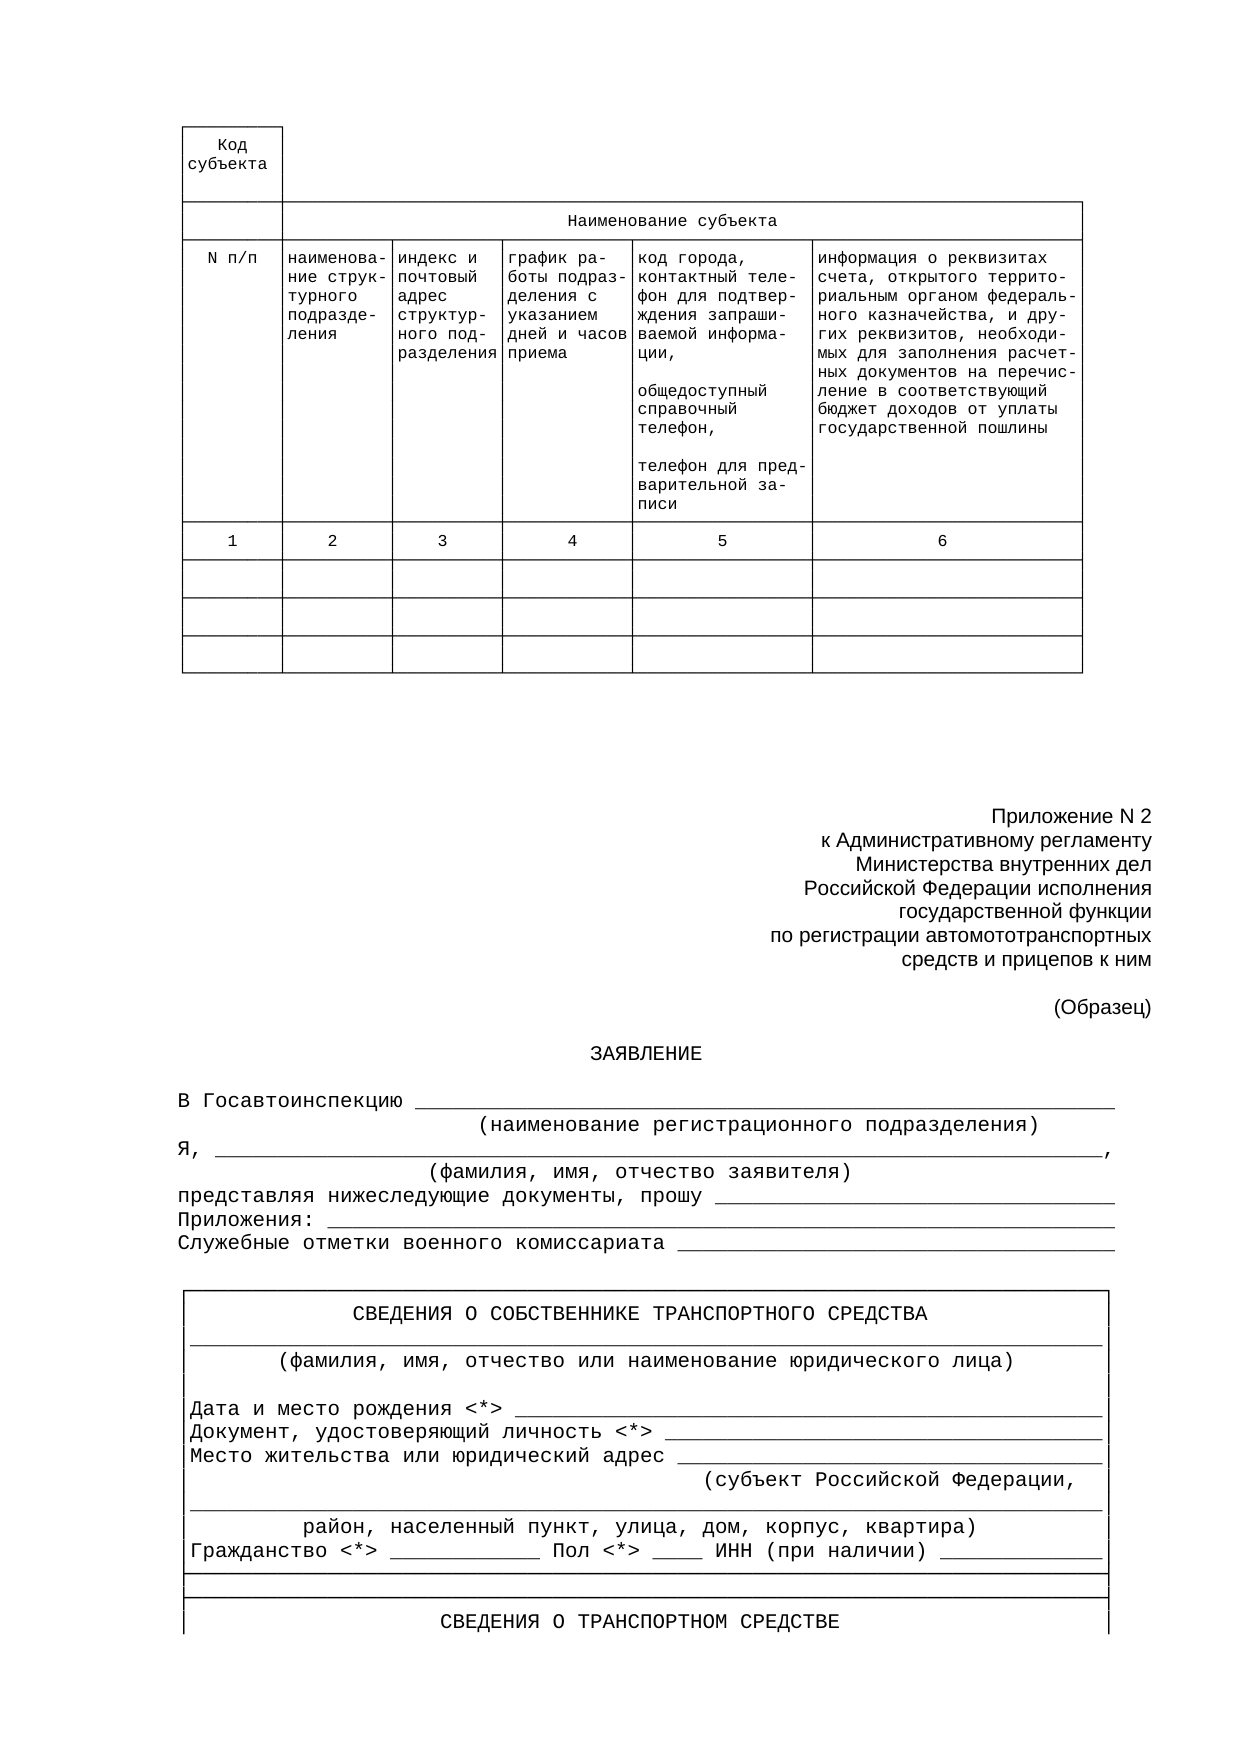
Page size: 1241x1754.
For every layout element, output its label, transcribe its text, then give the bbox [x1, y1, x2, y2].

text (Образец) [177, 995, 1152, 1019]
text │ │ │ │ │писи │ │ [503, 495, 631, 514]
text │ │ Наименование субъекта │ [183, 212, 281, 231]
text │ │ │ │ │телефон, │государственной пошлины │ [503, 420, 631, 439]
text (наименование регистрационного подразделения) [177, 1114, 1152, 1138]
text ├─────────┼──────────┬──────────┬────────────┬─────────────────┬──────────────────────────┤ [283, 231, 1081, 239]
text │ │подразде- │структур- │указанием │ждения запраши- │ного казначейства, и дру- │ [813, 307, 1081, 326]
text │ │ │ │ │общедоступный │ление в соответствующий │ [813, 382, 1081, 401]
text │ │ │ │ │ │ │ [633, 608, 811, 627]
text │ │ │ │ │ │ных документов на перечис-│ [813, 363, 1081, 382]
text │ │ │ │ │ │ │ [503, 571, 631, 589]
text │ 1 │ 2 │ 3 │ 4 │ 5 │ 6 │ [813, 533, 1081, 552]
text Приложения: _______________________________________________________________ [177, 1209, 1152, 1232]
text │ │ │ │ │справочный │бюджет доходов от уплаты │ [1083, 401, 1152, 420]
text к Административному регламенту [177, 827, 1152, 851]
text │ N п/п │наименова-│индекс и │график ра- │код города, │информация о реквизитах │ [393, 250, 501, 269]
text │ │ления │ного под- │дней и часов│ваемой информа- │гих реквизитов, необходи- │ [633, 326, 811, 344]
text Служебные отметки военного комиссариата ___________________________________ [177, 1232, 1152, 1256]
text │ │ │ │ │варительной за- │ │ [1083, 476, 1152, 495]
text │ │ления │ного под- │дней и часов│ваемой информа- │гих реквизитов, необходи- │ [283, 326, 391, 344]
text │ │ │ │ │ │ │ [633, 646, 811, 665]
text │ │ │ │ │общедоступный │ление в соответствующий │ [633, 382, 811, 401]
text ├─────────────────────────────────────────────────────────────────────────┤ [177, 1563, 1152, 1587]
text │ │ │ │ │ │ │ [393, 608, 501, 627]
text ├─────────┼───────────────────────────────────────────────────────────────────────────────┐ [283, 193, 1152, 212]
text │ │ │ │ │ │ │ [183, 571, 281, 589]
text │ (субъект Российской Федерации, │ [184, 1469, 1108, 1492]
text ┌─────────────────────────────────────────────────────────────────────────┐ [177, 1279, 1152, 1303]
text по регистрации автомототранспортных [177, 923, 1152, 947]
text │ │ │ │ │ │ │ [183, 608, 281, 627]
text │ │ │ │ │варительной за- │ │ [633, 476, 811, 495]
text │ │ │ │ │телефон, │государственной пошлины │ [813, 420, 1081, 439]
text │ │ления │ного под- │дней и часов│ваемой информа- │гих реквизитов, необходи- │ [393, 326, 501, 344]
text │ │ │ │ │телефон, │государственной пошлины │ [393, 420, 501, 439]
text │ │ние струк-│почтовый │боты подраз-│контактный теле- │счета, открытого террито- │ [183, 269, 281, 288]
text │ 1 │ 2 │ 3 │ 4 │ 5 │ 6 │ [183, 533, 281, 552]
text │ │ │ │ │телефон для пред-│ │ [813, 457, 1081, 476]
text │ │ │ │ │варительной за- │ │ [813, 476, 1081, 495]
text │_________________________________________________________________________│ [184, 1327, 1108, 1351]
text │ │турного │адрес │деления с │фон для подтвер- │риальным органом федераль-│ [393, 288, 501, 307]
text │ 1 │ 2 │ 3 │ 4 │ 5 │ 6 │ [503, 533, 631, 552]
text │ N п/п │наименова-│индекс и │график ра- │код города, │информация о реквизитах │ [183, 250, 281, 269]
text │ │ │ │ │ │ │ [283, 608, 391, 627]
text │ │ │разделения│приема │ции, │мых для заполнения расчет-│ [813, 344, 1081, 363]
text │ │ │ │ │общедоступный │ление в соответствующий │ [503, 382, 631, 401]
text │ │ │ │ │телефон для пред-│ │ [183, 457, 281, 476]
text │субъекта │ [183, 156, 281, 175]
text │ │ Наименование субъекта │ [1083, 212, 1152, 231]
text │ │ │ │ │варительной за- │ │ [393, 476, 501, 495]
text ЗАЯВЛЕНИЕ [177, 1043, 1152, 1067]
text │ │турного │адрес │деления с │фон для подтвер- │риальным органом федераль-│ [633, 288, 811, 307]
text │ │турного │адрес │деления с │фон для подтвер- │риальным органом федераль-│ [283, 288, 391, 307]
text │ │ │разделения│приема │ции, │мых для заполнения расчет-│ [503, 344, 631, 363]
text │Гражданство <*> ____________ Пол <*> ____ ИНН (при наличии) _____________│ [184, 1540, 1108, 1563]
text │ │ │ │ │ │ │ [1083, 608, 1152, 627]
text │ 1 │ 2 │ 3 │ 4 │ 5 │ 6 │ [633, 533, 811, 552]
text │ │ [177, 175, 181, 193]
text │ │ │ │ │варительной за- │ │ [183, 476, 281, 495]
text └─────────┴──────────┴──────────┴────────────┴─────────────────┴──────────────────────────┘ [177, 665, 1152, 684]
text │ │ │ │ │справочный │бюджет доходов от уплаты │ [393, 401, 501, 420]
text │ │ │ │ │телефон, │государственной пошлины │ [183, 420, 281, 439]
text │ │ │ │ │писи │ │ [393, 495, 501, 514]
text │ │ │ │ │общедоступный │ление в соответствующий │ [283, 382, 391, 401]
text │ │ │ │ │ │ных документов на перечис-│ [283, 363, 391, 382]
text │ │ │ │ │писи │ │ [633, 495, 811, 514]
text │ │ │разделения│приема │ции, │мых для заполнения расчет-│ [283, 344, 391, 363]
text (фамилия, имя, отчество заявителя) [177, 1161, 1152, 1185]
text │ │ние струк-│почтовый │боты подраз-│контактный теле- │счета, открытого террито- │ [503, 269, 631, 288]
text │ │ │ │ │ │ │ [183, 646, 281, 665]
text │ │ [183, 175, 281, 193]
text │ │ │ │ │ │ных документов на перечис-│ [393, 363, 501, 382]
text │Место жительства или юридический адрес __________________________________│ [177, 1445, 1152, 1469]
text │ │ │ │ │ │ │ [503, 646, 631, 665]
text │ │ │ │ │общедоступный │ление в соответствующий │ [1083, 382, 1152, 401]
text │ N п/п │наименова-│индекс и │график ра- │код города, │информация о реквизитах │ [283, 250, 391, 269]
text │ │ │ │ │ │ │ [283, 646, 391, 665]
text │ │ │ │ │ │ных документов на перечис-│ [503, 363, 631, 382]
text │ │ │ │ │писи │ │ [813, 495, 1081, 514]
text │ │ │ │ │ │ │ [393, 571, 501, 589]
text │_________________________________________________________________________│ [177, 1492, 1152, 1516]
text │ │ние струк-│почтовый │боты подраз-│контактный теле- │счета, открытого террито- │ [283, 269, 391, 288]
text ├─────────┼──────────┼──────────┼────────────┼─────────────────┼──────────────────────────┤ [813, 598, 1081, 608]
text │ │турного │адрес │деления с │фон для подтвер- │риальным органом федераль-│ [183, 288, 281, 307]
text │ │подразде- │структур- │указанием │ждения запраши- │ного казначейства, и дру- │ [393, 307, 501, 326]
text │ │ │ │ │писи │ │ [1083, 495, 1152, 514]
text │Документ, удостоверяющий личность <*> ___________________________________│ [177, 1421, 1152, 1445]
text │ │ │ │ │справочный │бюджет доходов от уплаты │ [183, 401, 281, 420]
text │ │ │ │ │писи │ │ [183, 495, 281, 514]
text │ │подразде- │структур- │указанием │ждения запраши- │ного казначейства, и дру- │ [633, 307, 811, 326]
text │ район, населенный пункт, улица, дом, корпус, квартира) │ [177, 1516, 1152, 1540]
text │ │подразде- │структур- │указанием │ждения запраши- │ного казначейства, и дру- │ [283, 307, 391, 326]
text │ │ [177, 1374, 1152, 1398]
text ├─────────┼──────────┼──────────┼────────────┼─────────────────┼──────────────────────────┤ [813, 514, 1081, 521]
text │ │ │ │ │ │ │ [1083, 646, 1152, 665]
text │ (субъект Российской Федерации, │ [1109, 1469, 1152, 1492]
text │ │ │ │ │ │ │ [633, 571, 811, 589]
text │ │ │ │ │ │ │ [393, 439, 501, 457]
text │ 1 │ 2 │ 3 │ 4 │ 5 │ 6 │ [283, 533, 391, 552]
text │ │ │ │ │варительной за- │ │ [283, 476, 391, 495]
text │ │ │разделения│приема │ции, │мых для заполнения расчет-│ [1083, 344, 1152, 363]
text │ │подразде- │структур- │указанием │ждения запраши- │ного казначейства, и дру- │ [503, 307, 631, 326]
text │ │ления │ного под- │дней и часов│ваемой информа- │гих реквизитов, необходи- │ [183, 326, 281, 344]
text │ │ления │ного под- │дней и часов│ваемой информа- │гих реквизитов, необходи- │ [813, 326, 1081, 344]
text │ │ │разделения│приема │ции, │мых для заполнения расчет-│ [633, 344, 811, 363]
text │ │ │ │ │ │ │ [283, 571, 391, 589]
text │ │турного │адрес │деления с │фон для подтвер- │риальным органом федераль-│ [813, 288, 1081, 307]
text │ │ │ │ │общедоступный │ление в соответствующий │ [183, 382, 281, 401]
text │ │ │ │ │ │ │ [1083, 571, 1152, 589]
text │ │ │ │ │ │ных документов на перечис-│ [1083, 363, 1152, 382]
text представляя нижеследующие документы, прошу ________________________________ [177, 1185, 1152, 1209]
text │ │ │ │ │ │ │ [183, 439, 281, 457]
text ├─────────┼───────────────────────────────────────────────────────────────────────────────┐ [283, 202, 1081, 212]
text │ │ │ │ │телефон для пред-│ │ [1083, 457, 1152, 476]
text │ │ │ │ │телефон для пред-│ │ [283, 457, 391, 476]
text │Дата и место рождения <*> _______________________________________________│ [184, 1398, 1108, 1421]
text ├─────────┼──────────┬──────────┬────────────┬─────────────────┬──────────────────────────┤ [813, 240, 1081, 250]
text │ │ние струк-│почтовый │боты подраз-│контактный теле- │счета, открытого террито- │ [393, 269, 501, 288]
text │ │ │ │ │писи │ │ [283, 495, 391, 514]
text │ │подразде- │структур- │указанием │ждения запраши- │ного казначейства, и дру- │ [183, 307, 281, 326]
text Приложение N 2 [177, 803, 1152, 827]
text ├─────────┼──────────┼──────────┼────────────┼─────────────────┼──────────────────────────┤ [813, 522, 1081, 533]
text ├─────────┼──────────┼──────────┼────────────┼─────────────────┼──────────────────────────┤ [813, 560, 1081, 571]
text │ │ │ │ │справочный │бюджет доходов от уплаты │ [503, 401, 631, 420]
text │ N п/п │наименова-│индекс и │график ра- │код города, │информация о реквизитах │ [503, 250, 631, 269]
text │ │ │разделения│приема │ции, │мых для заполнения расчет-│ [393, 344, 501, 363]
text ├─────────┼──────────┼──────────┼────────────┼─────────────────┼──────────────────────────┤ [633, 560, 811, 571]
text ├─────────┼──────────┼──────────┼────────────┼─────────────────┼──────────────────────────┤ [633, 522, 811, 533]
text │ │ │ │ │ │ │ [283, 439, 391, 457]
text │ │ │ │ │телефон для пред-│ │ [393, 457, 501, 476]
text │ 1 │ 2 │ 3 │ 4 │ 5 │ 6 │ [1083, 533, 1152, 552]
text │ │ления │ного под- │дней и часов│ваемой информа- │гих реквизитов, необходи- │ [503, 326, 631, 344]
text │ │ │ │ │телефон, │государственной пошлины │ [1083, 420, 1152, 439]
text │ │ │ │ │ │ │ [503, 608, 631, 627]
text В Госавтоинспекцию ________________________________________________________ [177, 1090, 1152, 1114]
text │ Код │ [183, 137, 281, 156]
text Я, _______________________________________________________________________, [177, 1138, 1152, 1161]
text │ │турного │адрес │деления с │фон для подтвер- │риальным органом федераль-│ [503, 288, 631, 307]
text │ │ │ │ │ │ │ [813, 608, 1081, 627]
text ├─────────┼──────────┼──────────┼────────────┼─────────────────┼──────────────────────────┤ [813, 552, 1081, 559]
text │ │ │ │ │ │ │ [813, 571, 1081, 589]
text │ │ │ │ │телефон, │государственной пошлины │ [633, 420, 811, 439]
text ├─────────────────────────────────────────────────────────────────────────┤ [177, 1587, 1152, 1611]
text │субъекта │ [283, 156, 1152, 175]
text ├─────────┼──────────┼──────────┼────────────┼─────────────────┼──────────────────────────┤ [813, 636, 1081, 646]
text государственной функции [177, 899, 1152, 923]
text │ │ │ │ │справочный │бюджет доходов от уплаты │ [283, 401, 391, 420]
text │ (фамилия, имя, отчество или наименование юридического лица) │ [177, 1351, 1152, 1374]
text │ │ │ │ │ │ │ [633, 439, 811, 457]
text │ │ │ │ │справочный │бюджет доходов от уплаты │ [813, 401, 1081, 420]
text │ 1 │ 2 │ 3 │ 4 │ 5 │ 6 │ [393, 533, 501, 552]
text │ │ние струк-│почтовый │боты подраз-│контактный теле- │счета, открытого террито- │ [813, 269, 1081, 288]
text │ │ │ │ │справочный │бюджет доходов от уплаты │ [633, 401, 811, 420]
text │ │ │ │ │ │ │ [813, 439, 1081, 457]
text Министерства внутренних дел [177, 851, 1152, 875]
text │ │ │ │ │ │ │ [813, 646, 1081, 665]
text │ │ │ │ │общедоступный │ление в соответствующий │ [393, 382, 501, 401]
text │ │ │ │ │ │ных документов на перечис-│ [183, 363, 281, 382]
text ├─────────┼──────────┼──────────┼────────────┼─────────────────┼──────────────────────────┤ [813, 627, 1081, 635]
text Российской Федерации исполнения [177, 875, 1152, 899]
text │ │ │ │ │телефон для пред-│ │ [503, 457, 631, 476]
text │ │ Наименование субъекта │ [283, 212, 1081, 231]
text │ │ [283, 175, 1152, 193]
text │ СВЕДЕНИЯ О ТРАНСПОРТНОМ СРЕДСТВЕ │ [184, 1611, 1108, 1634]
text │ │ │ │ │ │ных документов на перечис-│ [633, 363, 811, 382]
text │ │ │разделения│приема │ции, │мых для заполнения расчет-│ [183, 344, 281, 363]
text │ │ │ │ │телефон, │государственной пошлины │ [283, 420, 391, 439]
text │ │ │ │ │ │ │ [1083, 439, 1152, 457]
text │ СВЕДЕНИЯ О ТРАНСПОРТНОМ СРЕДСТВЕ │ [1109, 1611, 1152, 1634]
text │ СВЕДЕНИЯ О СОБСТВЕННИКЕ ТРАНСПОРТНОГО СРЕДСТВА │ [177, 1303, 1152, 1327]
text │ N п/п │наименова-│индекс и │график ра- │код города, │информация о реквизитах │ [633, 250, 811, 269]
text │ Код │ [283, 137, 1152, 156]
text ┌─────────┐ [177, 118, 1152, 137]
text │ │ │ │ │ │ │ [503, 439, 631, 457]
text средств и прицепов к ним [177, 947, 1152, 971]
text ├─────────┼──────────┼──────────┼────────────┼─────────────────┼──────────────────────────┤ [813, 589, 1081, 597]
text │ │ │ │ │телефон для пред-│ │ [633, 457, 811, 476]
text │ │ние струк-│почтовый │боты подраз-│контактный теле- │счета, открытого террито- │ [633, 269, 811, 288]
text │ │ │ │ │варительной за- │ │ [503, 476, 631, 495]
text │ N п/п │наименова-│индекс и │график ра- │код города, │информация о реквизитах │ [813, 250, 1081, 269]
text │ │ │ │ │ │ │ [393, 646, 501, 665]
